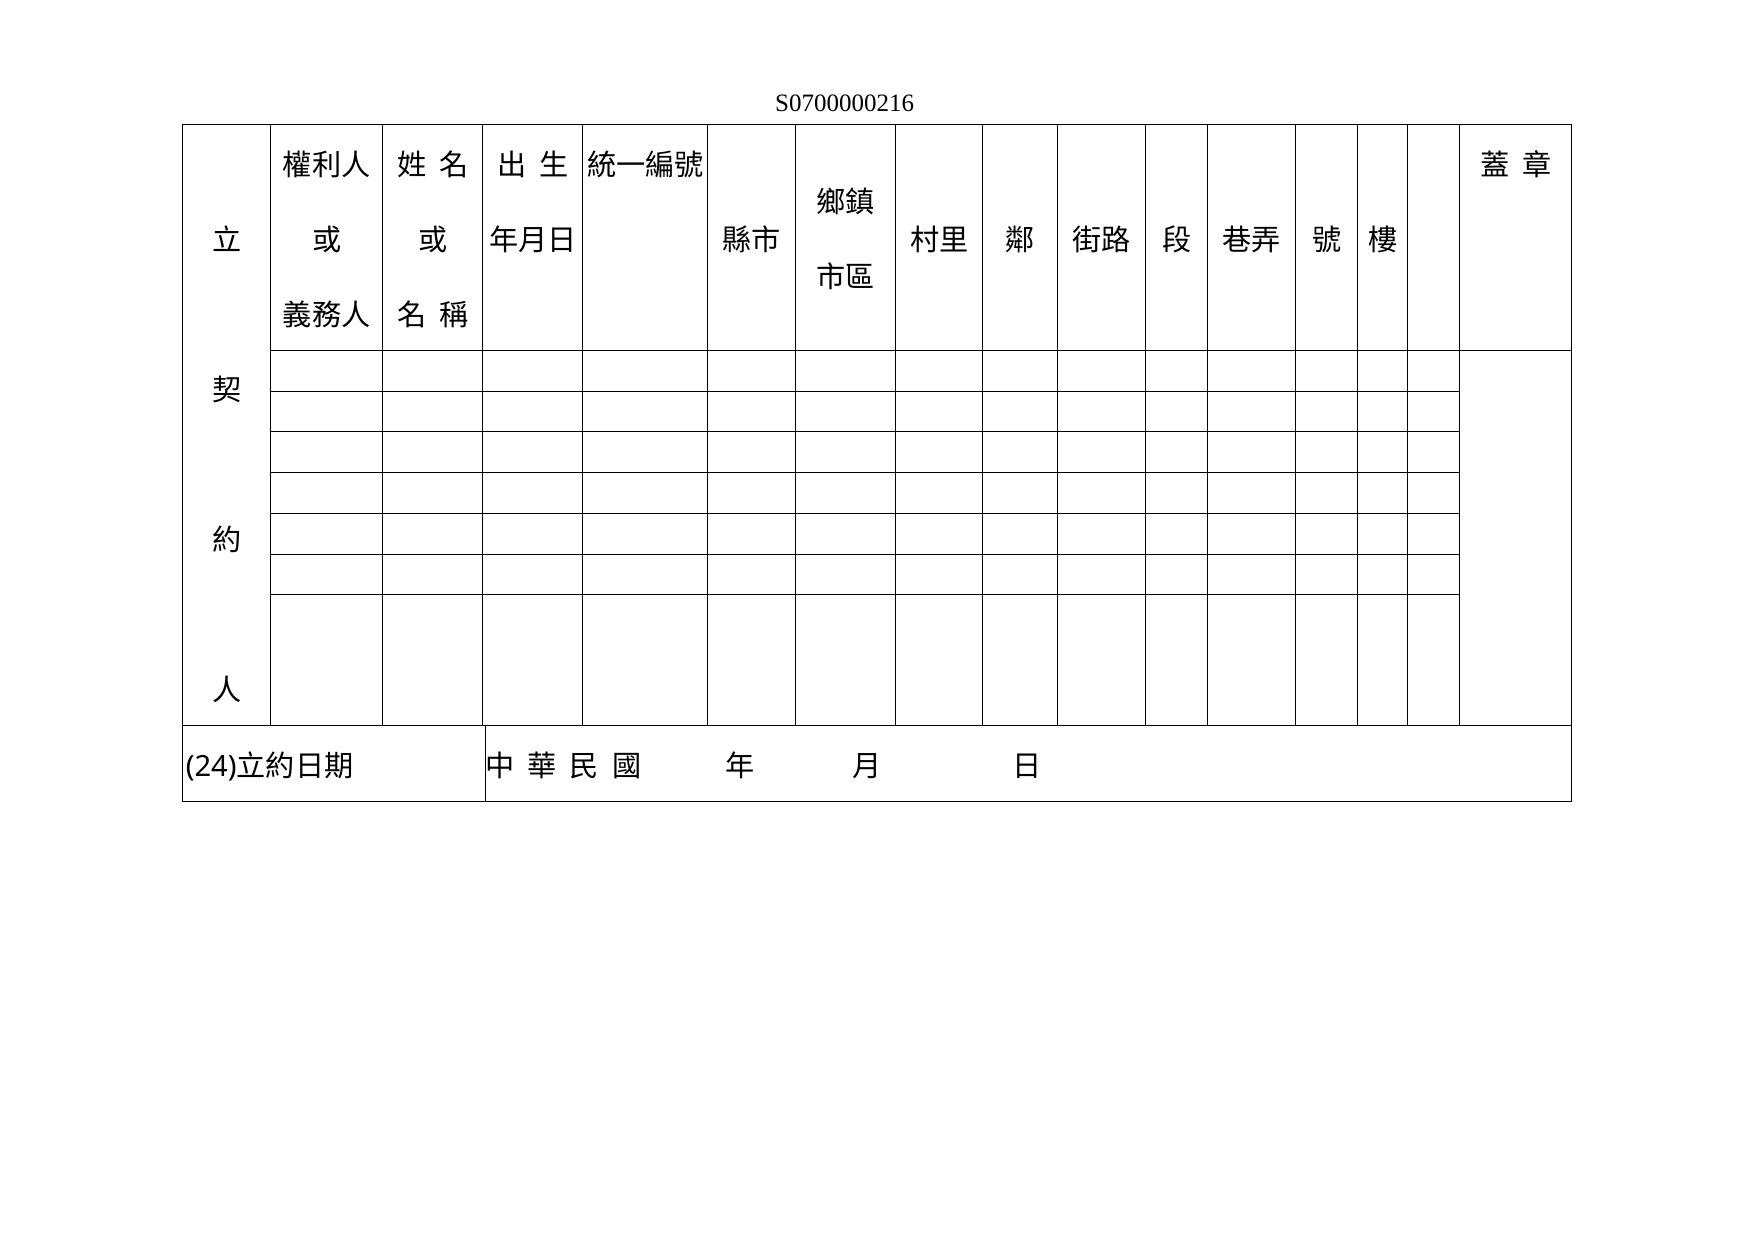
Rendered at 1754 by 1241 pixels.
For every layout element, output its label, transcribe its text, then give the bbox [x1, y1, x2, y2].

table_cell [896, 555, 982, 594]
table_cell [1296, 473, 1357, 513]
table_cell [1358, 473, 1407, 513]
table_cell [1408, 125, 1459, 350]
table_cell [383, 392, 482, 431]
table_cell [983, 514, 1057, 553]
table_cell [1296, 514, 1357, 553]
table_cell [383, 432, 482, 472]
table_cell 蓋 章 [1460, 125, 1571, 350]
table_cell 鄰 [983, 125, 1057, 350]
table_cell [583, 351, 707, 391]
table_cell 權利人或 義務人 [271, 125, 382, 350]
table_cell [1358, 555, 1407, 594]
table_cell [583, 392, 707, 431]
table_cell [1058, 432, 1145, 472]
table_cell [583, 514, 707, 553]
table_cell [1408, 392, 1459, 431]
table_cell [483, 555, 582, 594]
table_cell [1146, 514, 1207, 553]
table_cell [1208, 392, 1295, 431]
table_cell [796, 392, 895, 431]
table_cell 統一編號 [583, 125, 707, 350]
table_cell 鄉鎮 市區 [796, 125, 895, 350]
table_cell [708, 432, 795, 472]
table_cell [1208, 432, 1295, 472]
table_cell [271, 473, 382, 513]
table_cell [1058, 392, 1145, 431]
table_cell [983, 351, 1057, 391]
table_cell [383, 351, 482, 391]
table_cell [1408, 473, 1459, 513]
table_cell [1146, 351, 1207, 391]
table_cell [1146, 392, 1207, 431]
table_cell [1296, 351, 1357, 391]
table_cell [1296, 432, 1357, 472]
table_cell [796, 351, 895, 391]
table_cell [1058, 473, 1145, 513]
table_cell [1460, 351, 1571, 725]
table_cell [983, 432, 1057, 472]
table_cell [383, 595, 482, 725]
table_cell [583, 473, 707, 513]
table_cell [708, 555, 795, 594]
table_cell 中 華 民 國 年 月 日 [486, 726, 1571, 801]
table_cell [983, 555, 1057, 594]
table_cell [896, 351, 982, 391]
table_cell 村里 [896, 125, 982, 350]
table_cell [483, 595, 582, 725]
table_cell [1408, 432, 1459, 472]
table_cell 樓 [1358, 125, 1407, 350]
table_cell [1208, 473, 1295, 513]
table_cell [583, 555, 707, 594]
table_cell [796, 595, 895, 725]
table_cell [1408, 595, 1459, 725]
table_cell [896, 392, 982, 431]
table_cell [708, 473, 795, 513]
table_cell [1208, 351, 1295, 391]
table_cell 立 契 約 人 [183, 125, 270, 725]
table_cell [983, 473, 1057, 513]
table_cell [583, 595, 707, 725]
table_cell [1408, 514, 1459, 553]
table_cell [983, 595, 1057, 725]
table_cell [1296, 555, 1357, 594]
table_cell [383, 473, 482, 513]
table_cell [583, 432, 707, 472]
table_cell [271, 351, 382, 391]
table_cell [1058, 555, 1145, 594]
table_cell [796, 555, 895, 594]
table_cell [1146, 473, 1207, 513]
table_cell [1296, 392, 1357, 431]
table_cell [1358, 432, 1407, 472]
table_cell [983, 392, 1057, 431]
table_cell 街路 [1058, 125, 1145, 350]
table_cell [1408, 555, 1459, 594]
table_cell [1146, 595, 1207, 725]
table_cell [1358, 595, 1407, 725]
table_cell [1208, 555, 1295, 594]
table_cell [1208, 595, 1295, 725]
table_cell [1358, 351, 1407, 391]
table_cell [483, 514, 582, 553]
table_cell [383, 514, 482, 553]
table_cell 號 [1296, 125, 1357, 350]
table_cell [1358, 392, 1407, 431]
table_cell [1296, 595, 1357, 725]
table_cell 姓 名 或 名 稱 [383, 125, 482, 350]
table_cell 巷弄 [1208, 125, 1295, 350]
table_cell [708, 392, 795, 431]
table_cell [1146, 432, 1207, 472]
table_cell [796, 473, 895, 513]
table_cell [796, 514, 895, 553]
table_cell [896, 514, 982, 553]
table_cell [483, 351, 582, 391]
table_cell (24)立約日期 [183, 726, 485, 801]
table_cell [1358, 514, 1407, 553]
table_cell [896, 473, 982, 513]
table_cell [708, 595, 795, 725]
table_cell [796, 432, 895, 472]
table_cell [896, 595, 982, 725]
table_cell [1146, 555, 1207, 594]
table_cell [1058, 595, 1145, 725]
table_cell [483, 392, 582, 431]
table_cell 出 生 年月日 [483, 125, 582, 350]
table_cell [483, 432, 582, 472]
table_cell [483, 473, 582, 513]
table_cell [271, 555, 382, 594]
table_cell [1208, 514, 1295, 553]
table_cell 段 [1146, 125, 1207, 350]
table_cell [383, 555, 482, 594]
table_cell [1058, 351, 1145, 391]
table_cell [271, 392, 382, 431]
table_cell [271, 432, 382, 472]
table_cell [271, 514, 382, 553]
table_cell [1408, 351, 1459, 391]
table_cell [896, 432, 982, 472]
table_cell 縣市 [708, 125, 795, 350]
table_cell [708, 514, 795, 553]
table_cell [708, 351, 795, 391]
table_cell [1058, 514, 1145, 553]
table_cell [271, 595, 382, 725]
